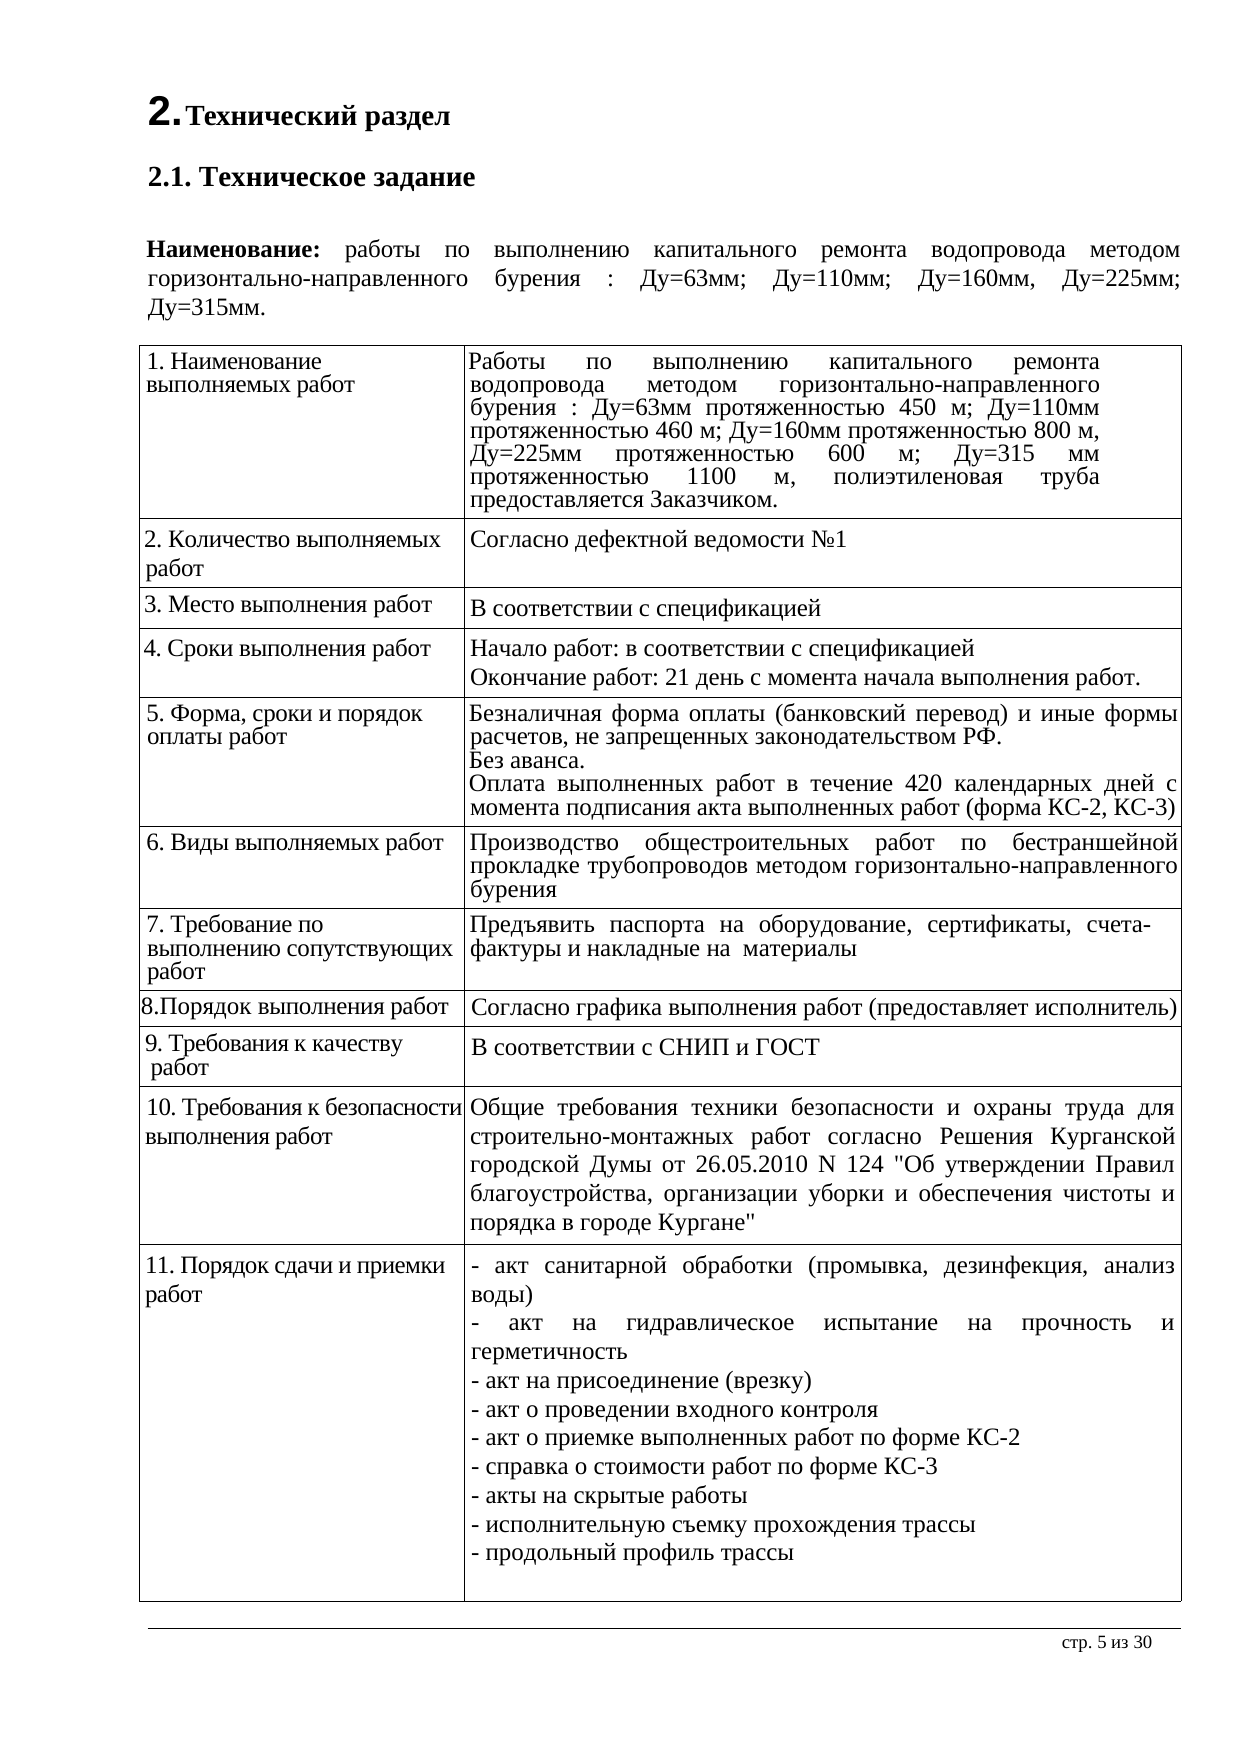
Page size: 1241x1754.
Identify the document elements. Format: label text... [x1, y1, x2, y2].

table_cell 8.Порядок выполнения работ [140, 991, 464, 1026]
table_cell В соответствии с спецификацией [465, 588, 1181, 627]
table_cell 10. Требования к безопасности выполнения работ [140, 1087, 464, 1244]
table_header Работы по выполнению капитального ремонта водопровода методом горизонтально-направленного бурения : Ду=63мм протяженностью 450 м; Ду=110мм протяженностью 460 м; Ду=160мм протяженностью 800 м, Ду=225мм протяженностью 600 м; Ду=315 мм протяженностью 1100 м, полиэтиленовая труба предоставляется Заказчиком. [465, 346, 1181, 518]
table_cell Производство общестроительных работ по бестраншейной прокладке трубопроводов методом горизонтально-направленного бурения [465, 827, 1181, 908]
table_cell Общие требования техники безопасности и охраны труда для строительно-монтажных работ согласно Решения Курганской городской Думы от 26.05.2010 N 124 "Об утверждении Правил благоустройства, организации уборки и обеспечения чистоты и порядка в городе Кургане" [465, 1087, 1181, 1244]
table_cell Согласно графика выполнения работ (предоставляет исполнитель) [465, 991, 1181, 1026]
text 2.1. Техническое задание [148, 159, 1181, 192]
table_cell 6. Виды выполняемых работ [140, 827, 464, 908]
table_cell 2. Количество выполняемых работ [140, 519, 464, 587]
table_cell Предъявить паспорта на оборудование, сертификаты, счета-фактуры и накладные на материалы [465, 909, 1181, 990]
table_cell - акт санитарной обработки (промывка, дезинфекция, анализ воды) - акт на гидравлическое испытание на прочность и герметичность - акт на присоединение (врезку) - акт о проведении входного контроля - акт о приемке выполненных работ по форме КС-2 - справка о стоимости работ по форме КС-3 - акты на скрытые работы - исполнительную съемку прохождения трассы - продольный профиль трассы [465, 1245, 1181, 1601]
subtitle Технический раздел [148, 86, 1181, 134]
table_cell Начало работ: в соответствии с спецификацией Окончание работ: 21 день с момента начала выполнения работ. [465, 629, 1181, 697]
table_cell 7. Требование по выполнению сопутствующих работ [140, 909, 464, 990]
text Наименование: работы по выполнению капитального ремонта водопровода методом горизонтально-направленного бурения : Ду=63мм; Ду=110мм; Ду=160мм, Ду=225мм; Ду=315мм. [146, 234, 1181, 320]
table_cell 4. Сроки выполнения работ [140, 629, 464, 697]
table_cell Безналичная форма оплаты (банковский перевод) и иные формы расчетов, не запрещенных законодательством РФ. Без аванса. Оплата выполненных работ в течение 420 календарных дней с момента подписания акта выполненных работ (форма КС-2, КС-3) [465, 698, 1181, 826]
table_cell В соответствии с СНИП и ГОСТ [465, 1027, 1181, 1086]
table_header 1. Наименование выполняемых работ [140, 346, 464, 518]
table_cell Согласно дефектной ведомости №1 [465, 519, 1181, 587]
table_cell 3. Место выполнения работ [140, 588, 464, 627]
table_cell 9. Требования к качеству работ [140, 1027, 464, 1086]
table_cell 11. Порядок сдачи и приемки работ [140, 1245, 464, 1601]
table_cell 5. Форма, сроки и порядок оплаты работ [140, 698, 464, 826]
